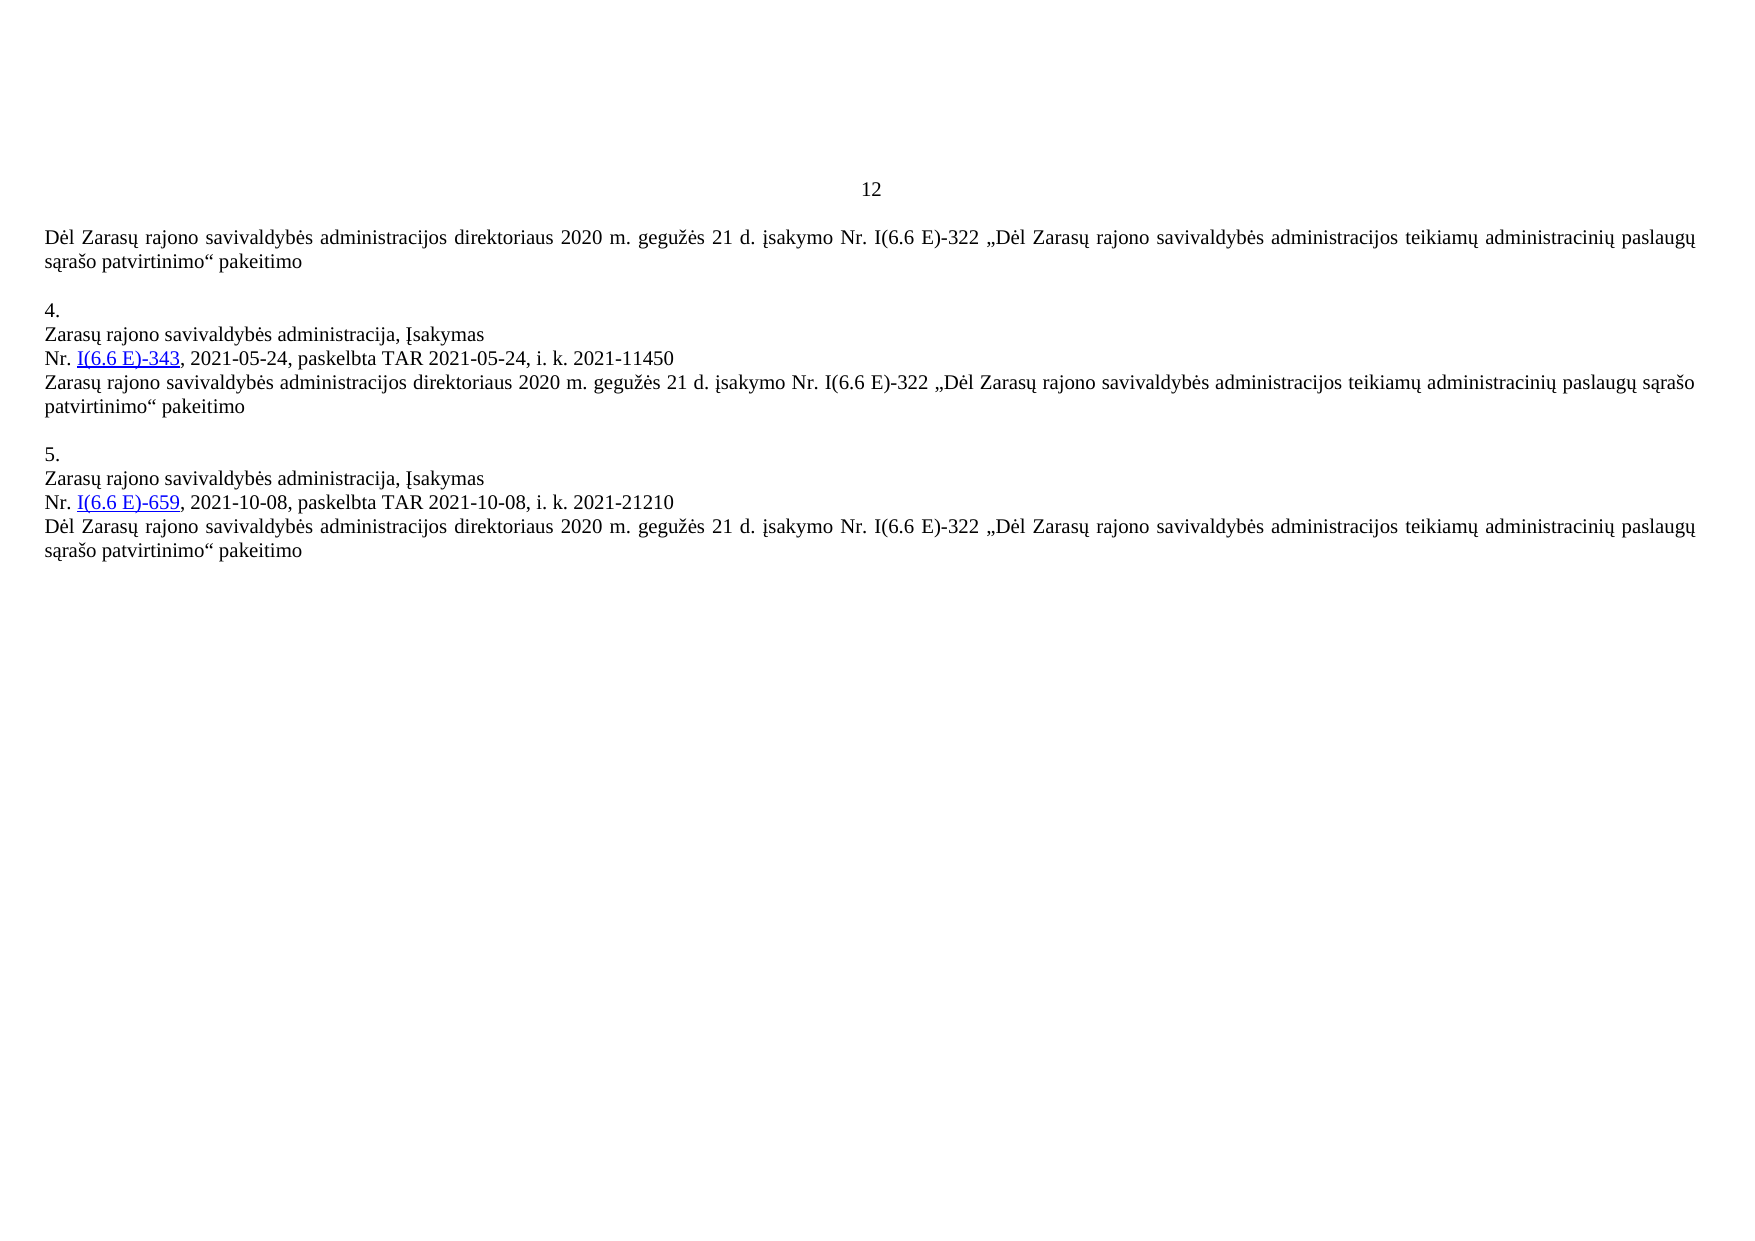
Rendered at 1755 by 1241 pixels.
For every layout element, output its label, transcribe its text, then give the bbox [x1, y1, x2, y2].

text Nr. I(6.6 E)-343, 2021-05-24, paskelbta TAR 2021-05-24, i. k. 2021-11450 [44, 346, 1698, 370]
text Nr. I(6.6 E)-659, 2021-10-08, paskelbta TAR 2021-10-08, i. k. 2021-21210 [44, 490, 1698, 514]
text Zarasų rajono savivaldybės administracija, Įsakymas [44, 322, 1698, 346]
text 5. [44, 442, 1698, 466]
text Zarasų rajono savivaldybės administracijos direktoriaus 2020 m. gegužės 21 d. įsakymo Nr. I(6.6 E)-322 „Dėl Zarasų rajono savivaldybės administracijos teikiamų administracinių paslaugų sąrašo patvirtinimo“ pakeitimo [44, 370, 1698, 418]
text Dėl Zarasų rajono savivaldybės administracijos direktoriaus 2020 m. gegužės 21 d. įsakymo Nr. I(6.6 E)-322 „Dėl Zarasų rajono savivaldybės administracijos teikiamų administracinių paslaugų sąrašo patvirtinimo“ pakeitimo [44, 514, 1698, 562]
text Zarasų rajono savivaldybės administracija, Įsakymas [44, 466, 1698, 490]
text 4. [44, 297, 1698, 322]
text Dėl Zarasų rajono savivaldybės administracijos direktoriaus 2020 m. gegužės 21 d. įsakymo Nr. I(6.6 E)-322 „Dėl Zarasų rajono savivaldybės administracijos teikiamų administracinių paslaugų sąrašo patvirtinimo“ pakeitimo [44, 225, 1698, 273]
